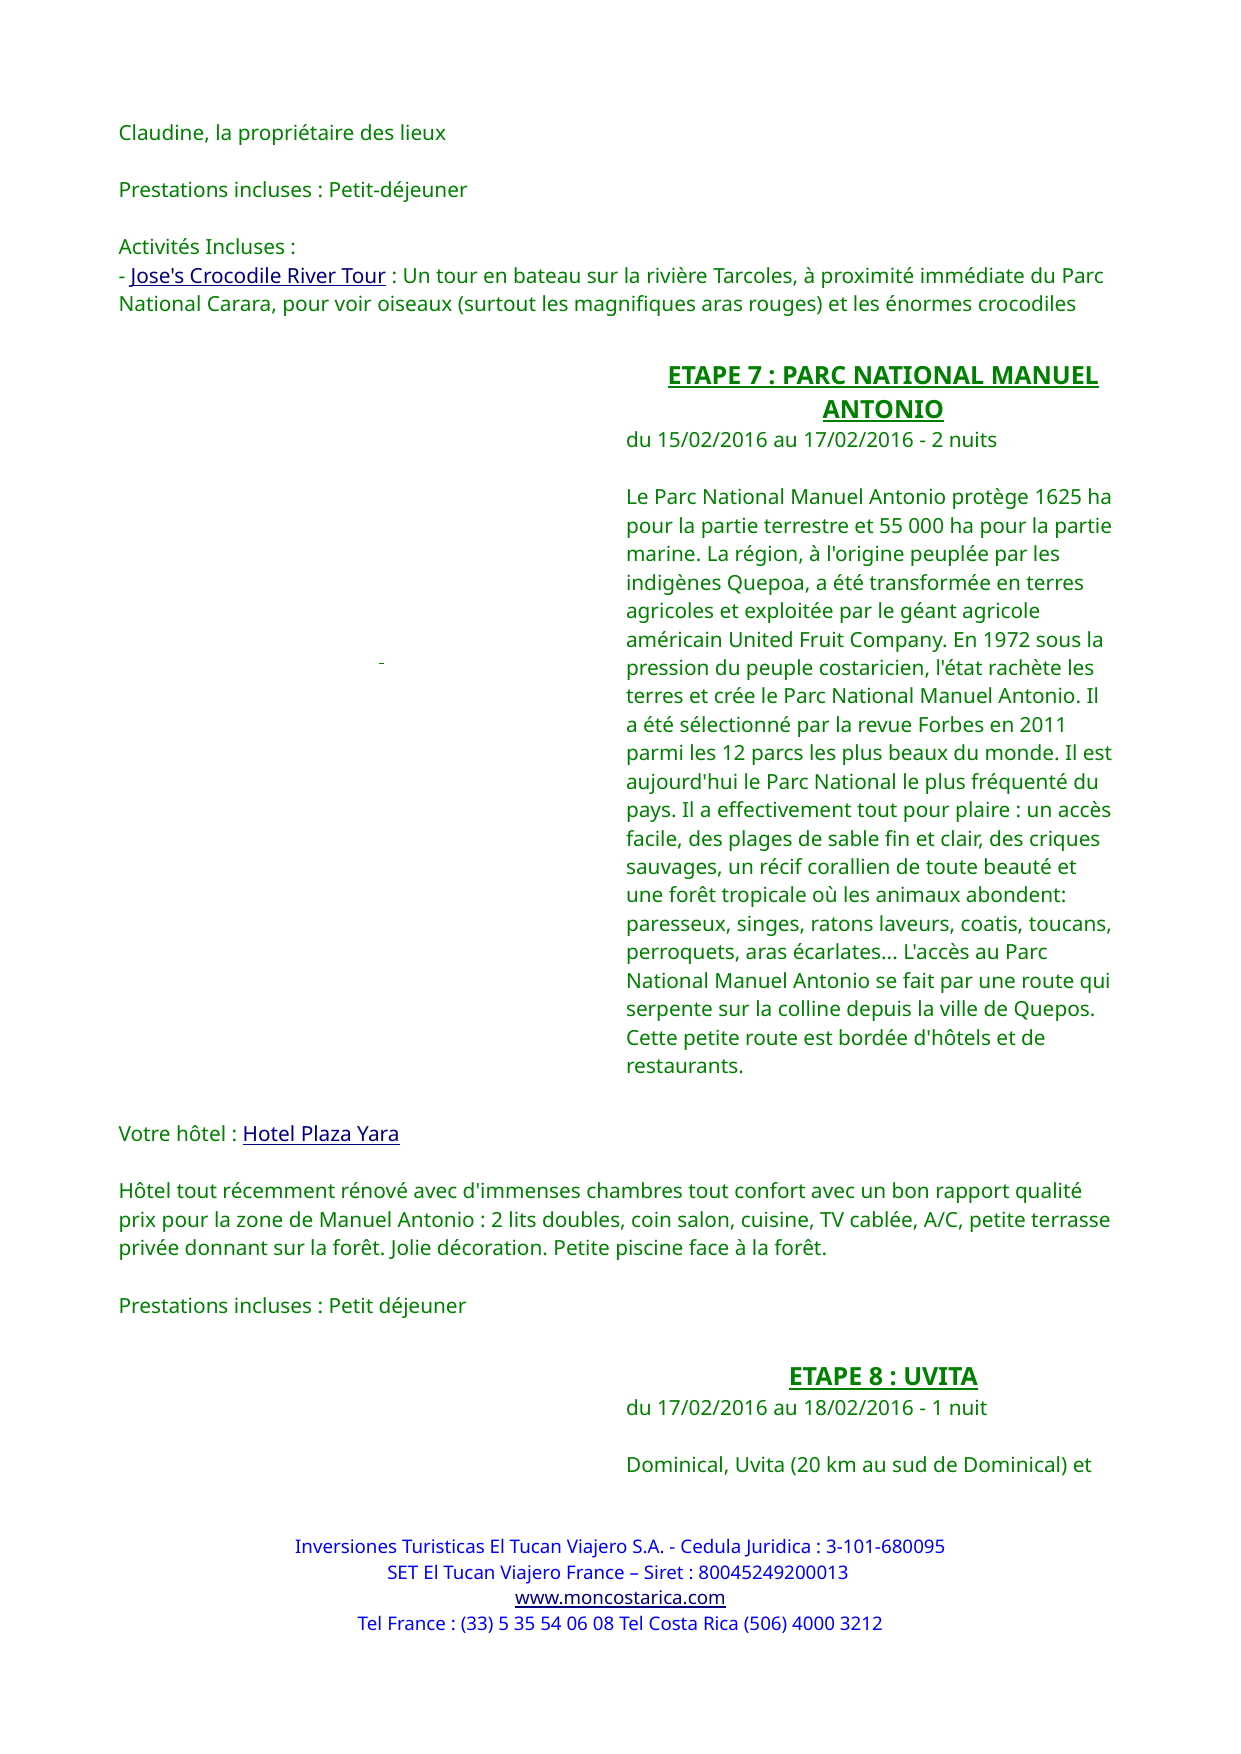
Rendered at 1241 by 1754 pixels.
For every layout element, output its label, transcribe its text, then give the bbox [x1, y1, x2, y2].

text Hôtel tout récemment rénové avec d'immenses chambres tout confort avec un bon rapport qualité prix pour la zone de Manuel Antonio : 2 lits doubles, coin salon, cuisine, TV cablée, A/C, petite terrasse privée donnant sur la forêt. Jolie décoration. Petite piscine face à la forêt. [118, 1177, 1122, 1262]
table_header [118, 1353, 620, 1484]
text Claudine, la propriétaire des lieux [118, 118, 1122, 147]
text - Jose's Crocodile River Tour : Un tour en bateau sur la rivière Tarcoles, à proximité immédiate du Parc National Carara, pour voir oiseaux (surtout les magnifiques aras rouges) et les énormes crocodiles [118, 261, 1122, 318]
text Votre hôtel : Hotel Plaza Yara [118, 1119, 1122, 1148]
text Activités Incluses : [118, 232, 1122, 261]
text Prestations incluses : Petit déjeuner [118, 1291, 1122, 1319]
table_header [118, 352, 620, 1085]
text Prestations incluses : Petit-déjeuner [118, 176, 1122, 204]
table_header ETAPE 7 : PARC NATIONAL MANUEL ANTONIO du 15/02/2016 au 17/02/2016 - 2 nuits Le Parc National Manuel Antonio protège 1625 ha pour la partie terrestre et 55 000 ha pour la partie marine. La région, à l'origine peuplée par les indigènes Quepoa, a été transformée en terres agricoles et exploitée par le géant agricole américain United Fruit Company. En 1972 sous la pression du peuple costaricien, l'état rachète les terres et crée le Parc National Manuel Antonio. Il a été sélectionné par la revue Forbes en 2011 parmi les 12 parcs les plus beaux du monde. Il est aujourd'hui le Parc National le plus fréquenté du pays. Il a effectivement tout pour plaire : un accès facile, des plages de sable fin et clair, des criques sauvages, un récif corallien de toute beauté et une forêt tropicale où les animaux abondent: paresseux, singes, ratons laveurs, coatis, toucans, perroquets, aras écarlates... L'accès au Parc National Manuel Antonio se fait par une route qui serpente sur la colline depuis la ville de Quepos. Cette petite route est bordée d'hôtels et de restaurants. [620, 352, 1122, 1085]
table_header ETAPE 8 : UVITA du 17/02/2016 au 18/02/2016 - 1 nuit Dominical, Uvita (20 km au sud de Dominical) et [620, 1353, 1122, 1484]
